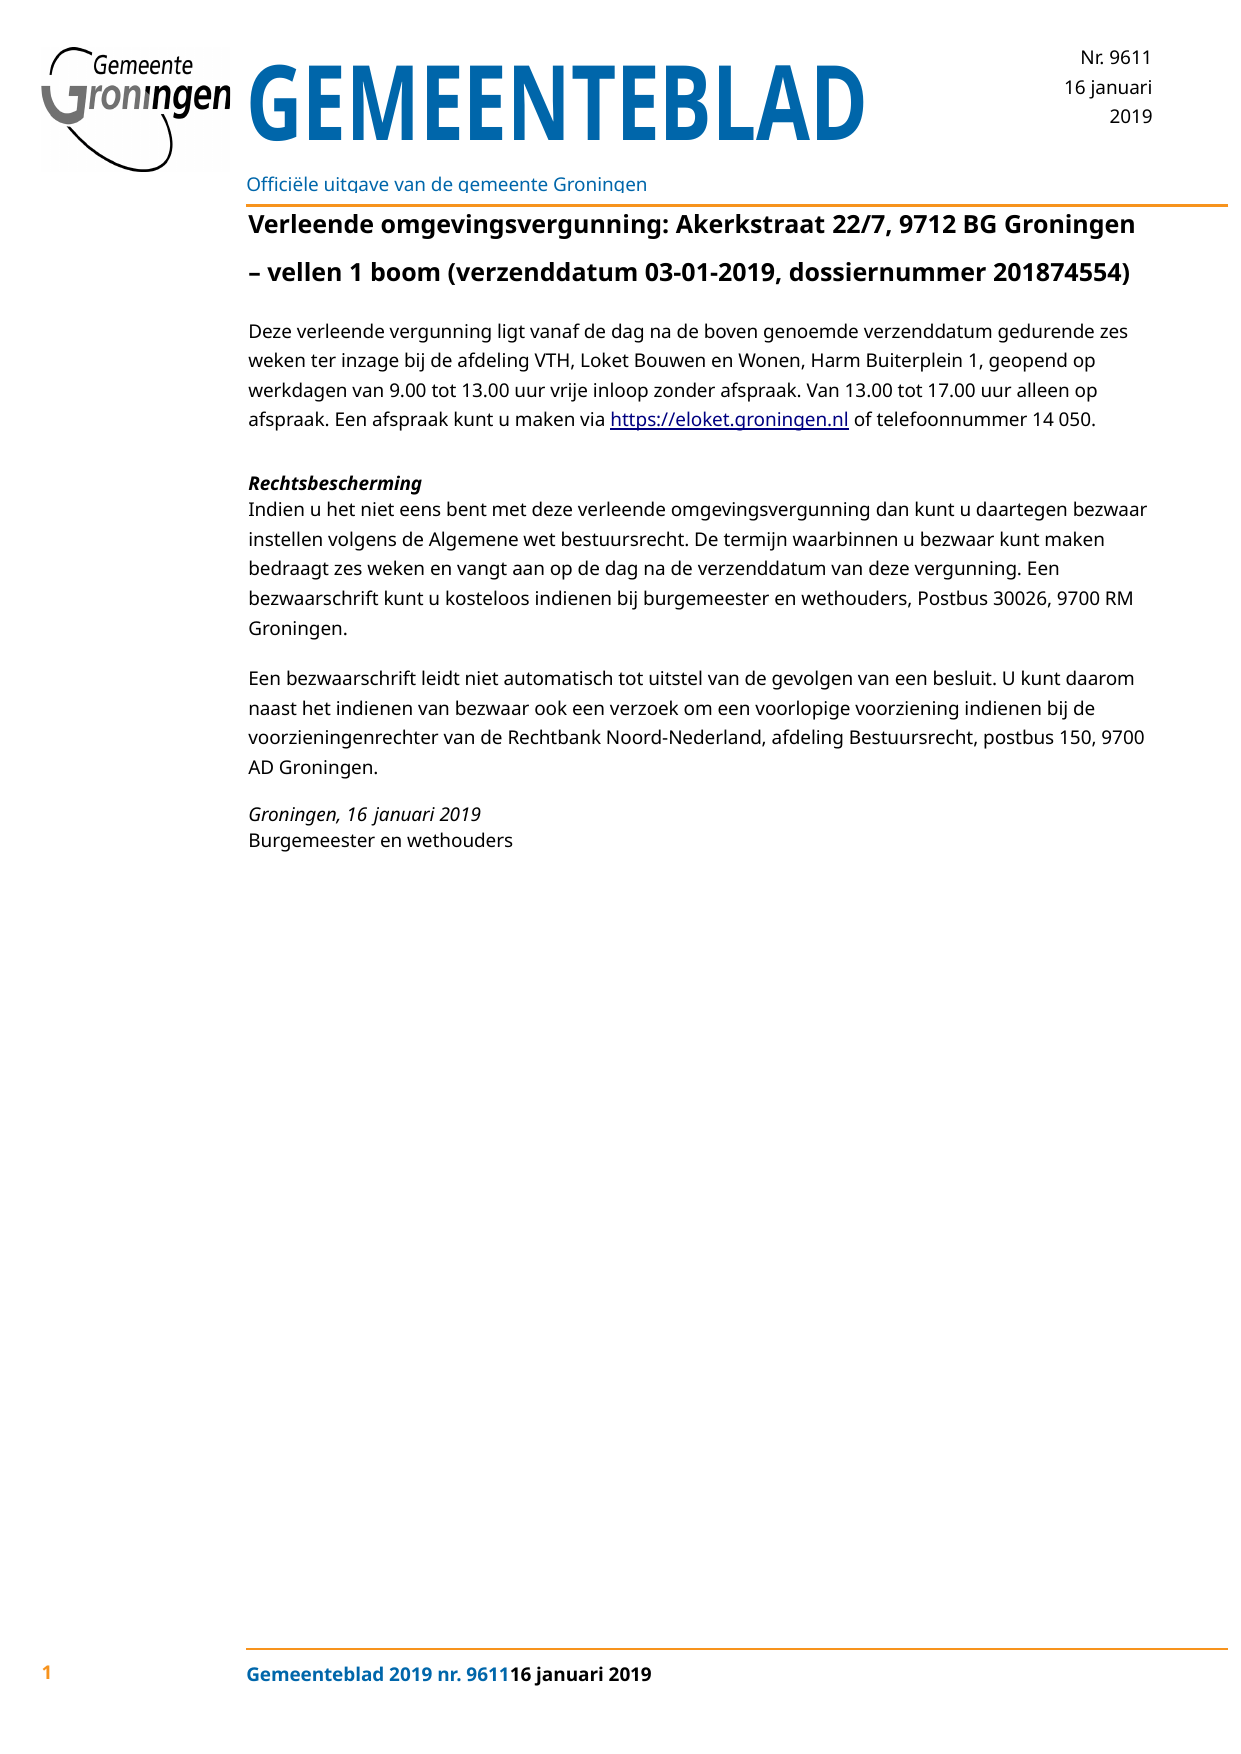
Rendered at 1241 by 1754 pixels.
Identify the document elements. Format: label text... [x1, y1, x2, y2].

text Burgemeester en wethouders [248, 827, 1152, 853]
text Verleende omgevingsvergunning: Akerkstraat 22/7, 9712 BG Groningen – vellen 1 boom (verzenddatum 03-01-2019, dossiernummer 201874554) [248, 207, 1152, 288]
text Rechtsbescherming [248, 471, 1152, 496]
text Deze verleende vergunning ligt vanaf de dag na de boven genoemde verzenddatum gedurende zes weken ter inzage bij de afdeling VTH, Loket Bouwen en Wonen, Harm Buiterplein 1, geopend op werkdagen van 9.00 tot 13.00 uur vrije inloop zonder afspraak. Van 13.00 tot 17.00 uur alleen op afspraak. Een afspraak kunt u maken via https://eloket.groningen.nl of telefoonnummer 14 050. [248, 318, 1152, 432]
text Indien u het niet eens bent met deze verleende omgevingsvergunning dan kunt u daartegen bezwaar instellen volgens de Algemene wet bestuursrecht. De termijn waarbinnen u bezwaar kunt maken bedraagt zes weken en vangt aan op de dag na de verzenddatum van deze vergunning. Een bezwaarschrift kunt u kosteloos indienen bij burgemeester en wethouders, Postbus 30026, 9700 RM Groningen. [248, 496, 1152, 640]
picture [41, 47, 231, 172]
text Groningen, 16 januari 2019 [248, 802, 1152, 827]
text Een bezwaarschrift leidt niet automatisch tot uitstel van de gevolgen van een besluit. U kunt daarom naast het indienen van bezwaar ook een verzoek om een voorlopige voorziening indienen bij de voorzieningenrechter van de Rechtbank Noord-Nederland, afdeling Bestuursrecht, postbus 150, 9700 AD Groningen. [248, 665, 1152, 779]
